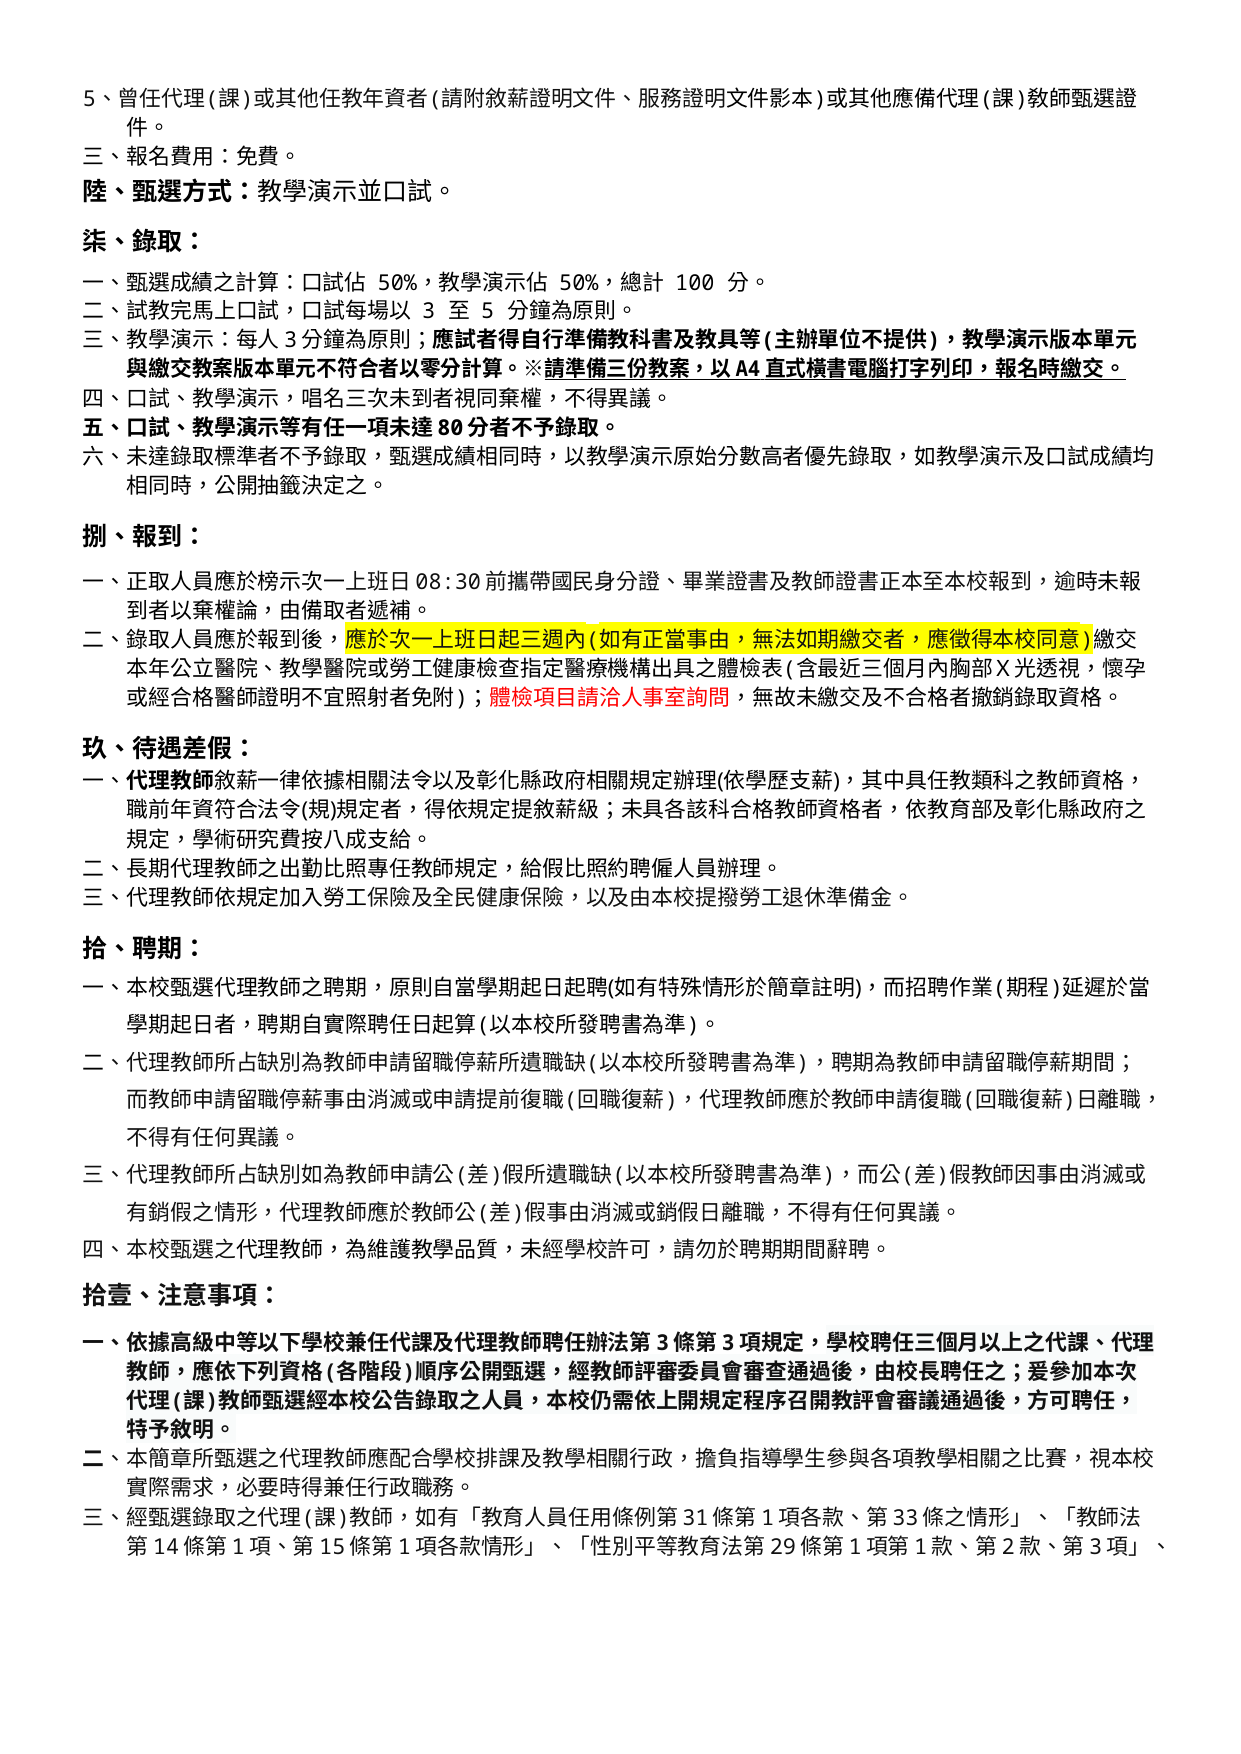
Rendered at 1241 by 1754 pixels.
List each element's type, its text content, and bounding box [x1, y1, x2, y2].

text 一、代理教師敘薪一律依據相關法令以及彰化縣政府相關規定辦理(依學歷支薪)，其中具任教類科之教師資格，職前年資符合法令(規)規定者，得依規定提敘薪級；未具各該科合格教師資格者，依教育部及彰化縣政府之規定，學術研究費按八成支給。 [83, 765, 1157, 853]
text 五、口試、教學演示等有任一項未達80分者不予錄取。 [83, 412, 1157, 441]
text 一、甄選成績之計算：口試佔 50%，教學演示佔 50%，總計 100 分。 [83, 270, 1157, 295]
text 一、本校甄選代理教師之聘期，原則自當學期起日起聘(如有特殊情形於簡章註明)，而招聘作業(期程)延遲於當學期起日者，聘期自實際聘任日起算(以本校所發聘書為準)。 [83, 965, 1157, 1040]
text 二、代理教師所占缺別為教師申請留職停薪所遺職缺(以本校所發聘書為準)，聘期為教師申請留職停薪期間；而教師申請留職停薪事由消滅或申請提前復職(回職復薪)，代理教師應於教師申請復職(回職復薪)日離職，不得有任何異議。 [83, 1040, 1157, 1152]
text 二、試教完馬上口試，口試每場以 3 至 5 分鐘為原則。 [83, 295, 1157, 324]
text 二、錄取人員應於報到後，應於次一上班日起三週內(如有正當事由，無法如期繳交者，應徵得本校同意)繳交本年公立醫院、教學醫院或勞工健康檢查指定醫療機構出具之體檢表(含最近三個月內胸部Ｘ光透視，懷孕或經合格醫師證明不宜照射者免附)；體檢項目請洽人事室詢問，無故未繳交及不合格者撤銷錄取資格。 [83, 624, 1157, 712]
text 四、口試、教學演示，唱名三次未到者視同棄權，不得異議。 [83, 383, 1157, 412]
text 柒、錄取： [83, 220, 1157, 258]
text 玖、待遇差假： [83, 728, 1157, 765]
text 拾壹、注意事項： [83, 1281, 1157, 1310]
text 5、曾任代理(課)或其他任教年資者(請附敘薪證明文件、服務證明文件影本)或其他應備代理(課)敎師甄選證件。 [83, 83, 1157, 141]
text 一、依據高級中等以下學校兼任代課及代理教師聘任辦法第3條第3項規定，學校聘任三個月以上之代課、代理教師，應依下列資格(各階段)順序公開甄選，經教師評審委員會審查通過後，由校長聘任之；爰參加本次代理(課)教師甄選經本校公告錄取之人員，本校仍需依上開規定程序召開教評會審議通過後，方可聘任，特予敘明。 [83, 1327, 1157, 1443]
text 三、代理教師依規定加入勞工保險及全民健康保險，以及由本校提撥勞工退休準備金。 [83, 882, 1157, 911]
text 陸、甄選方式：教學演示並口試。 [83, 170, 1157, 208]
text 捌、報到： [83, 516, 1157, 553]
text 三、報名費用：免費。 [83, 141, 1157, 170]
text 六、未達錄取標準者不予錄取，甄選成績相同時，以教學演示原始分數高者優先錄取，如教學演示及口試成績均相同時，公開抽籤決定之。 [83, 441, 1157, 499]
text 二、長期代理教師之出勤比照專任教師規定，給假比照約聘僱人員辦理。 [83, 853, 1157, 882]
text 四、本校甄選之代理教師，為維護教學品質，未經學校許可，請勿於聘期期間辭聘。 [83, 1227, 1157, 1265]
text 拾、聘期： [83, 927, 1157, 965]
text 二、本簡章所甄選之代理教師應配合學校排課及教學相關行政，擔負指導學生參與各項教學相關之比賽，視本校實際需求，必要時得兼任行政職務。 [83, 1443, 1157, 1502]
text 三、經甄選錄取之代理(課)教師，如有「教育人員任用條例第31條第1項各款、第33條之情形」、「教師法第14條第1項、第15條第1項各款情形」、「性別平等教育法第29條第1項第1款、第2款、第3項」、高級中等以下學校兼任代課及代理教師聘任辦法第6條第1項各款及第7條第1項各款情形，以及無法勝任教學工作或違反聘約情節重大者，一律終止聘約。 [83, 1502, 1157, 1560]
text 三、代理教師所占缺別如為教師申請公(差)假所遺職缺(以本校所發聘書為準)，而公(差)假教師因事由消滅或有銷假之情形，代理教師應於教師公(差)假事由消滅或銷假日離職，不得有任何異議。 [83, 1152, 1157, 1227]
text 一、正取人員應於榜示次一上班日08:30前攜帶國民身分證、畢業證書及教師證書正本至本校報到，逾時未報到者以棄權論，由備取者遞補。 [83, 566, 1157, 624]
text 三、教學演示：每人3分鐘為原則；應試者得自行準備教科書及教具等(主辦單位不提供)，教學演示版本單元與繳交教案版本單元不符合者以零分計算。※請準備三份教案，以A4直式橫書電腦打字列印，報名時繳交。 [83, 324, 1157, 383]
